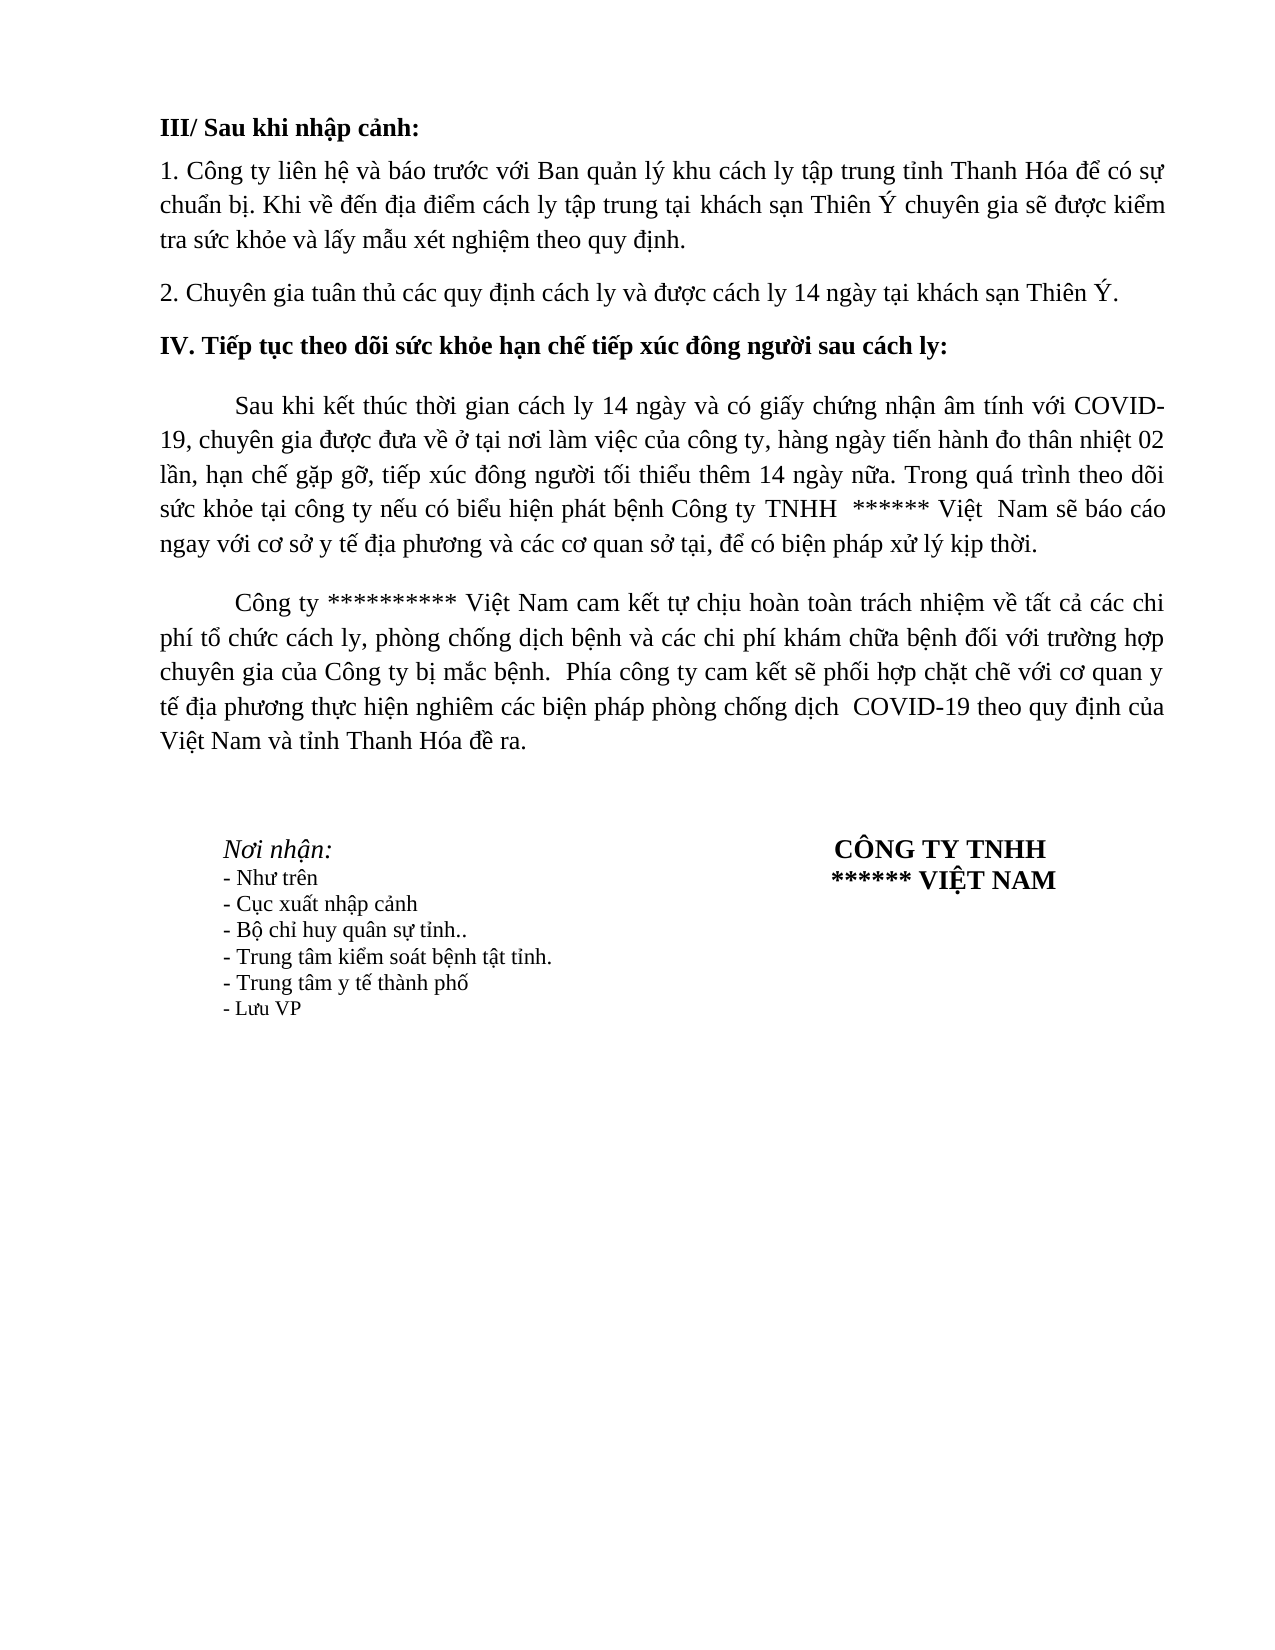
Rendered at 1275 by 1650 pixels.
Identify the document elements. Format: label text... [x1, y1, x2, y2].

text III/ Sau khi nhập cảnh: [159, 112, 1166, 142]
text 2. Chuyên gia tuân thủ các quy định cách ly và được cách ly 14 ngày tại khách sạn Thiên Ý. [159, 277, 1166, 307]
text IV. Tiếp tục theo dõi sức khỏe hạn chế tiếp xúc đông người sau cách ly: [159, 330, 1166, 360]
table_header Nơi nhận: - Như trên - Cục xuất nhập cảnh - Bộ chỉ huy quân sự tỉnh.. - Trung tâm kiểm soát bệnh tật tỉnh. - Trung tâm y tế thành phố - Lưu VP [160, 833, 610, 1020]
table_header CÔNG TY TNHH ****** VIỆT NAM [610, 833, 1275, 1020]
text Công ty ********** Việt Nam cam kết tự chịu hoàn toàn trách nhiệm về tất cả các chi phí tổ chức cách ly, phòng chống dịch bệnh và các chi phí khám chữa bệnh đối với trường hợp chuyên gia của Công ty bị mắc bệnh. Phía công ty cam kết sẽ phối hợp chặt chẽ với cơ quan y tế địa phương thực hiện nghiêm các biện pháp phòng chống dịch COVID-19 theo quy định của Việt Nam và tỉnh Thanh Hóa đề ra. [159, 587, 1166, 755]
text Sau khi kết thúc thời gian cách ly 14 ngày và có giấy chứng nhận âm tính với COVID-19, chuyên gia được đưa về ở tại nơi làm việc của công ty, hàng ngày tiến hành đo thân nhiệt 02 lần, hạn chế gặp gỡ, tiếp xúc đông người tối thiểu thêm 14 ngày nữa. Trong quá trình theo dõi sức khỏe tại công ty nếu có biểu hiện phát bệnh Công ty TNHH ****** Việt Nam sẽ báo cáo ngay với cơ sở y tế địa phương và các cơ quan sở tại, để có biện pháp xử lý kịp thời. [159, 390, 1166, 558]
text 1. Công ty liên hệ và báo trước với Ban quản lý khu cách ly tập trung tỉnh Thanh Hóa để có sự chuẩn bị. Khi về đến địa điểm cách ly tập trung tại khách sạn Thiên Ý chuyên gia sẽ được kiểm tra sức khỏe và lấy mẫu xét nghiệm theo quy định. [159, 155, 1166, 254]
